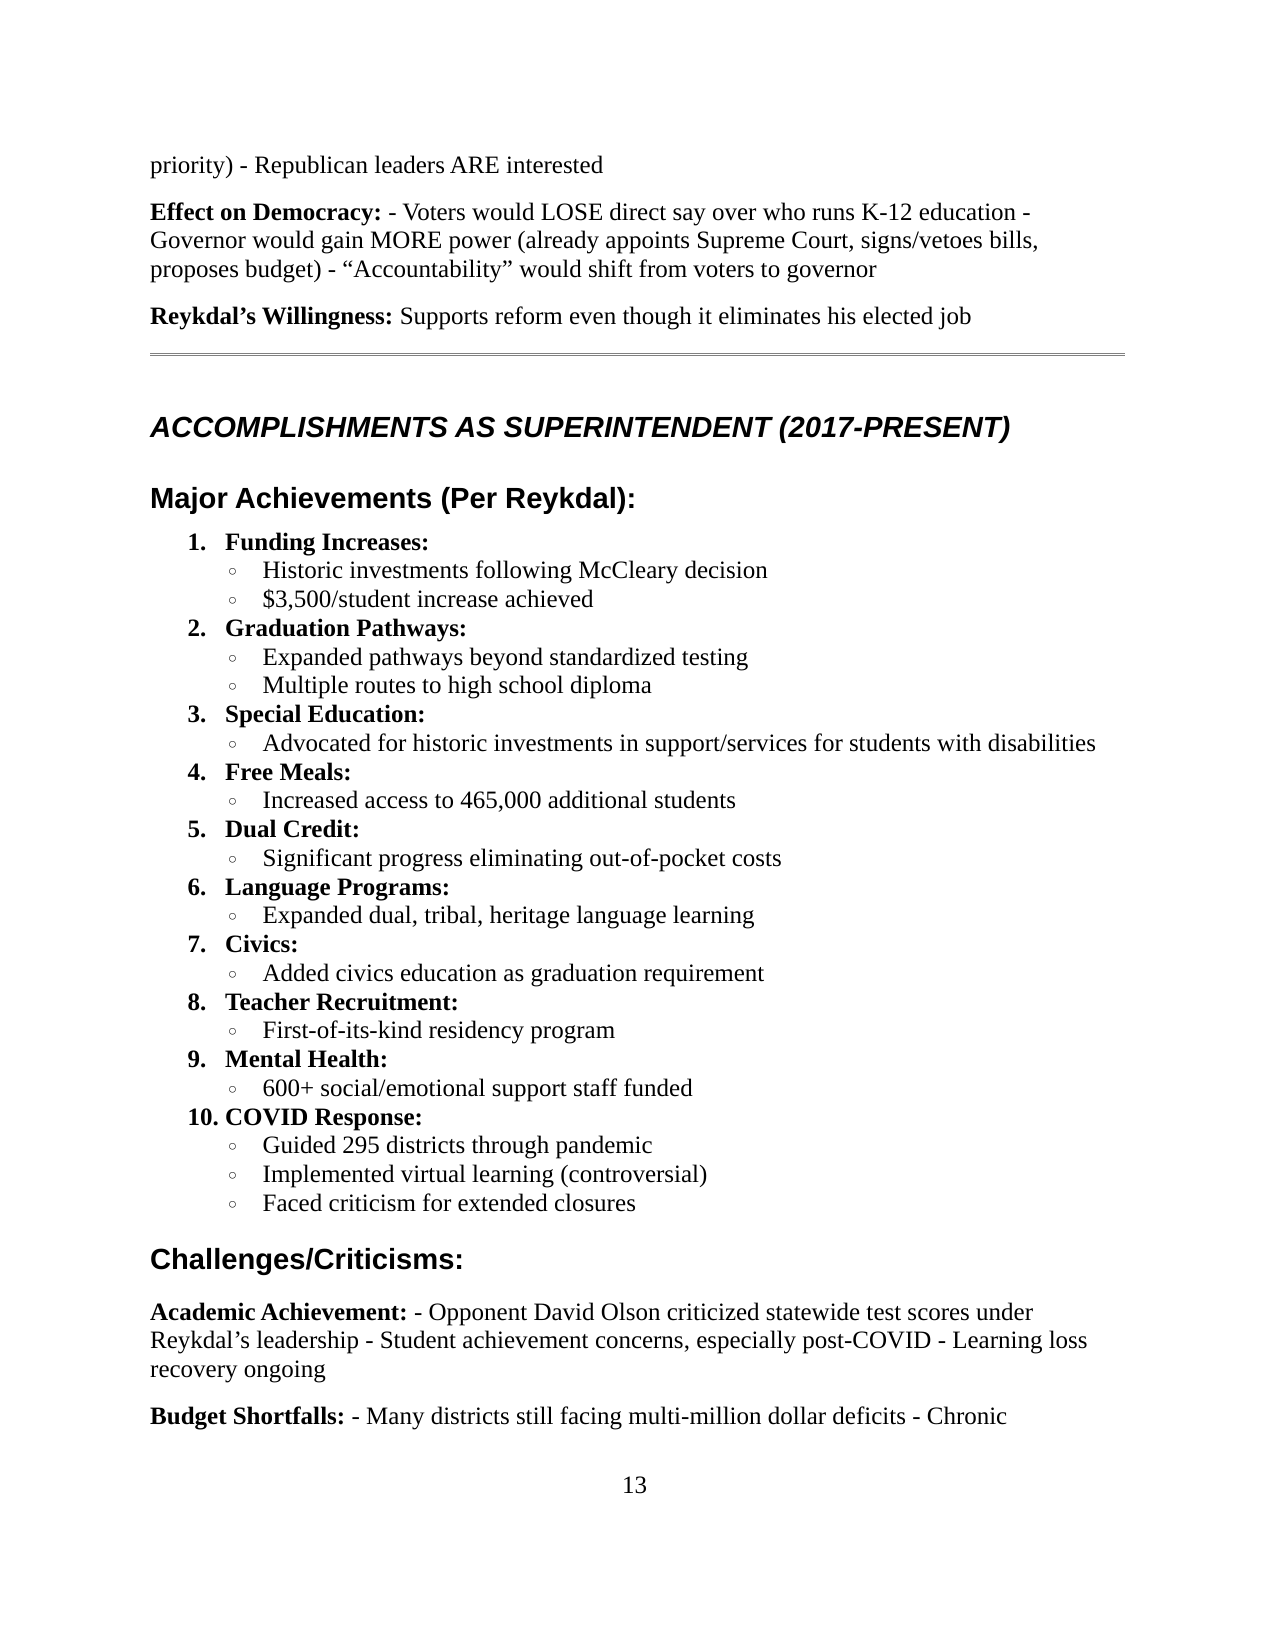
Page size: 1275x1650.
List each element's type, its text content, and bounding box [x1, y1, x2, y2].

list Teacher Recruitment: [187, 987, 1125, 1016]
text Academic Achievement: - Opponent David Olson criticized statewide test scores under Reykdal’s leadership - Student achievement concerns, especially post-COVID - Learning loss recovery ongoing [150, 1297, 1125, 1383]
list Special Education: [187, 699, 1125, 728]
list Language Programs: [187, 872, 1125, 901]
list Implemented virtual learning (controversial) [225, 1159, 1125, 1188]
list 600+ social/emotional support staff funded [225, 1073, 1125, 1102]
list Faced criticism for extended closures [225, 1188, 1125, 1217]
list Expanded dual, tribal, heritage language learning [225, 901, 1125, 929]
list Expanded pathways beyond standardized testing [225, 642, 1125, 671]
list Significant progress eliminating out-of-pocket costs [225, 843, 1125, 872]
list $3,500/student increase achieved [225, 584, 1125, 613]
list First-of-its-kind residency program [225, 1016, 1125, 1044]
subtitle Major Achievements (Per Reykdal): [150, 481, 1125, 514]
list Graduation Pathways: [187, 613, 1125, 642]
text Effect on Democracy: - Voters would LOSE direct say over who runs K-12 education - Governor would gain MORE power (already appoints Supreme Court, signs/vetoes bills, proposes budget) - “Accountability” would shift from voters to governor [150, 197, 1125, 283]
text priority) - Republican leaders ARE interested [150, 150, 1125, 179]
subtitle Challenges/Criticisms: [150, 1242, 1125, 1275]
list Mental Health: [187, 1044, 1125, 1073]
list Civics: [187, 929, 1125, 958]
list Dual Credit: [187, 814, 1125, 843]
list Added civics education as graduation requirement [225, 958, 1125, 987]
text Budget Shortfalls: - Many districts still facing multi-million dollar deficits - Chronic [150, 1401, 1125, 1430]
subtitle ACCOMPLISHMENTS AS SUPERINTENDENT (2017-PRESENT) [150, 410, 1125, 443]
list Increased access to 465,000 additional students [225, 786, 1125, 814]
list Funding Increases: [187, 527, 1125, 556]
list Multiple routes to high school diploma [225, 671, 1125, 699]
list Free Meals: [187, 757, 1125, 786]
list Historic investments following McCleary decision [225, 556, 1125, 584]
list Guided 295 districts through pandemic [225, 1131, 1125, 1159]
text Reykdal’s Willingness: Supports reform even though it eliminates his elected job [150, 301, 1125, 329]
list COVID Response: [187, 1102, 1125, 1131]
list Advocated for historic investments in support/services for students with disabilities [225, 728, 1125, 757]
